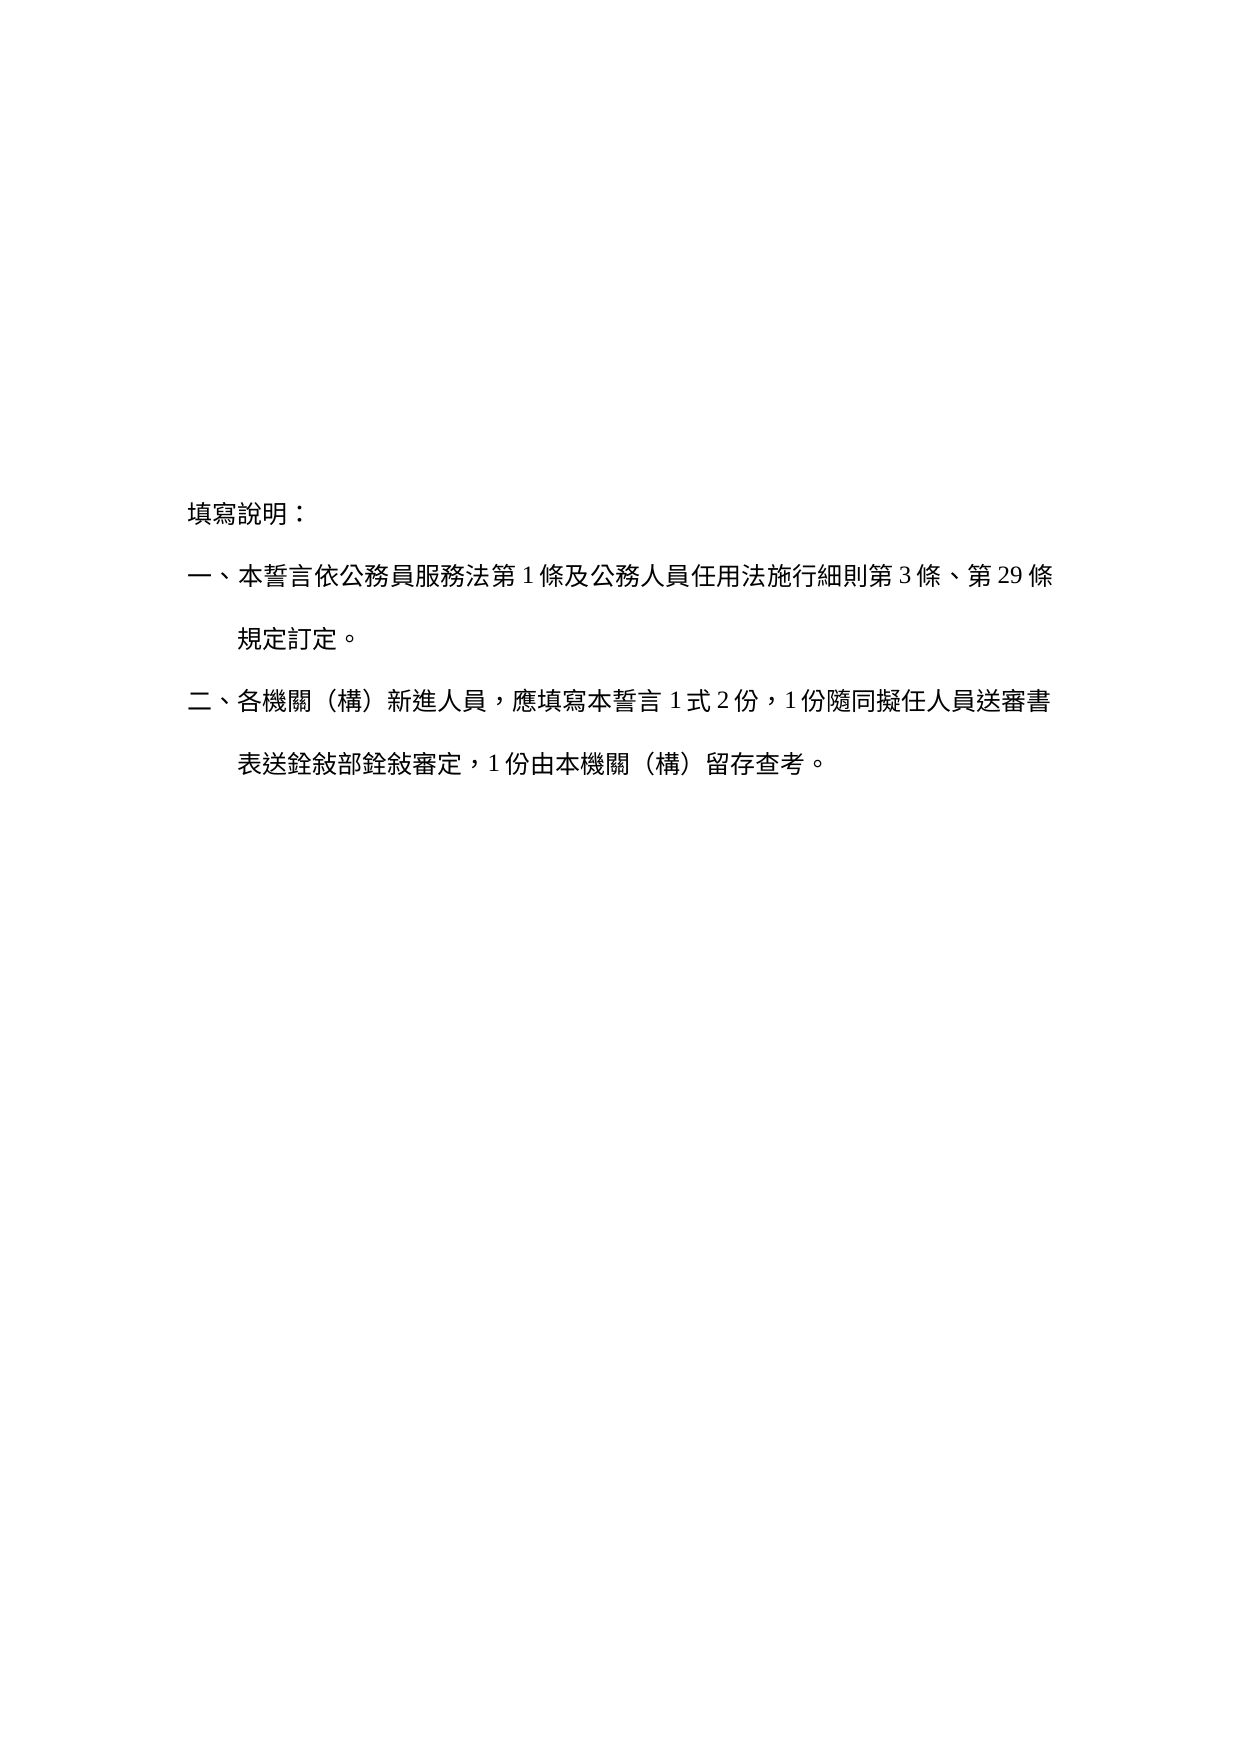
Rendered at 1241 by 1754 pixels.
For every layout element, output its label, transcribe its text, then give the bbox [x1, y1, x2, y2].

text 二、各機關（構）新進人員，應填寫本誓言1式2份，1份隨同擬任人員送審書表送銓敍部銓敍審定，1份由本機關（構）留存查考。 [187, 658, 1053, 783]
text 一、本誓言依公務員服務法第1條及公務人員任用法施行細則第3條、第29條規定訂定。 [187, 533, 1053, 658]
text 填寫說明： [187, 471, 1053, 533]
